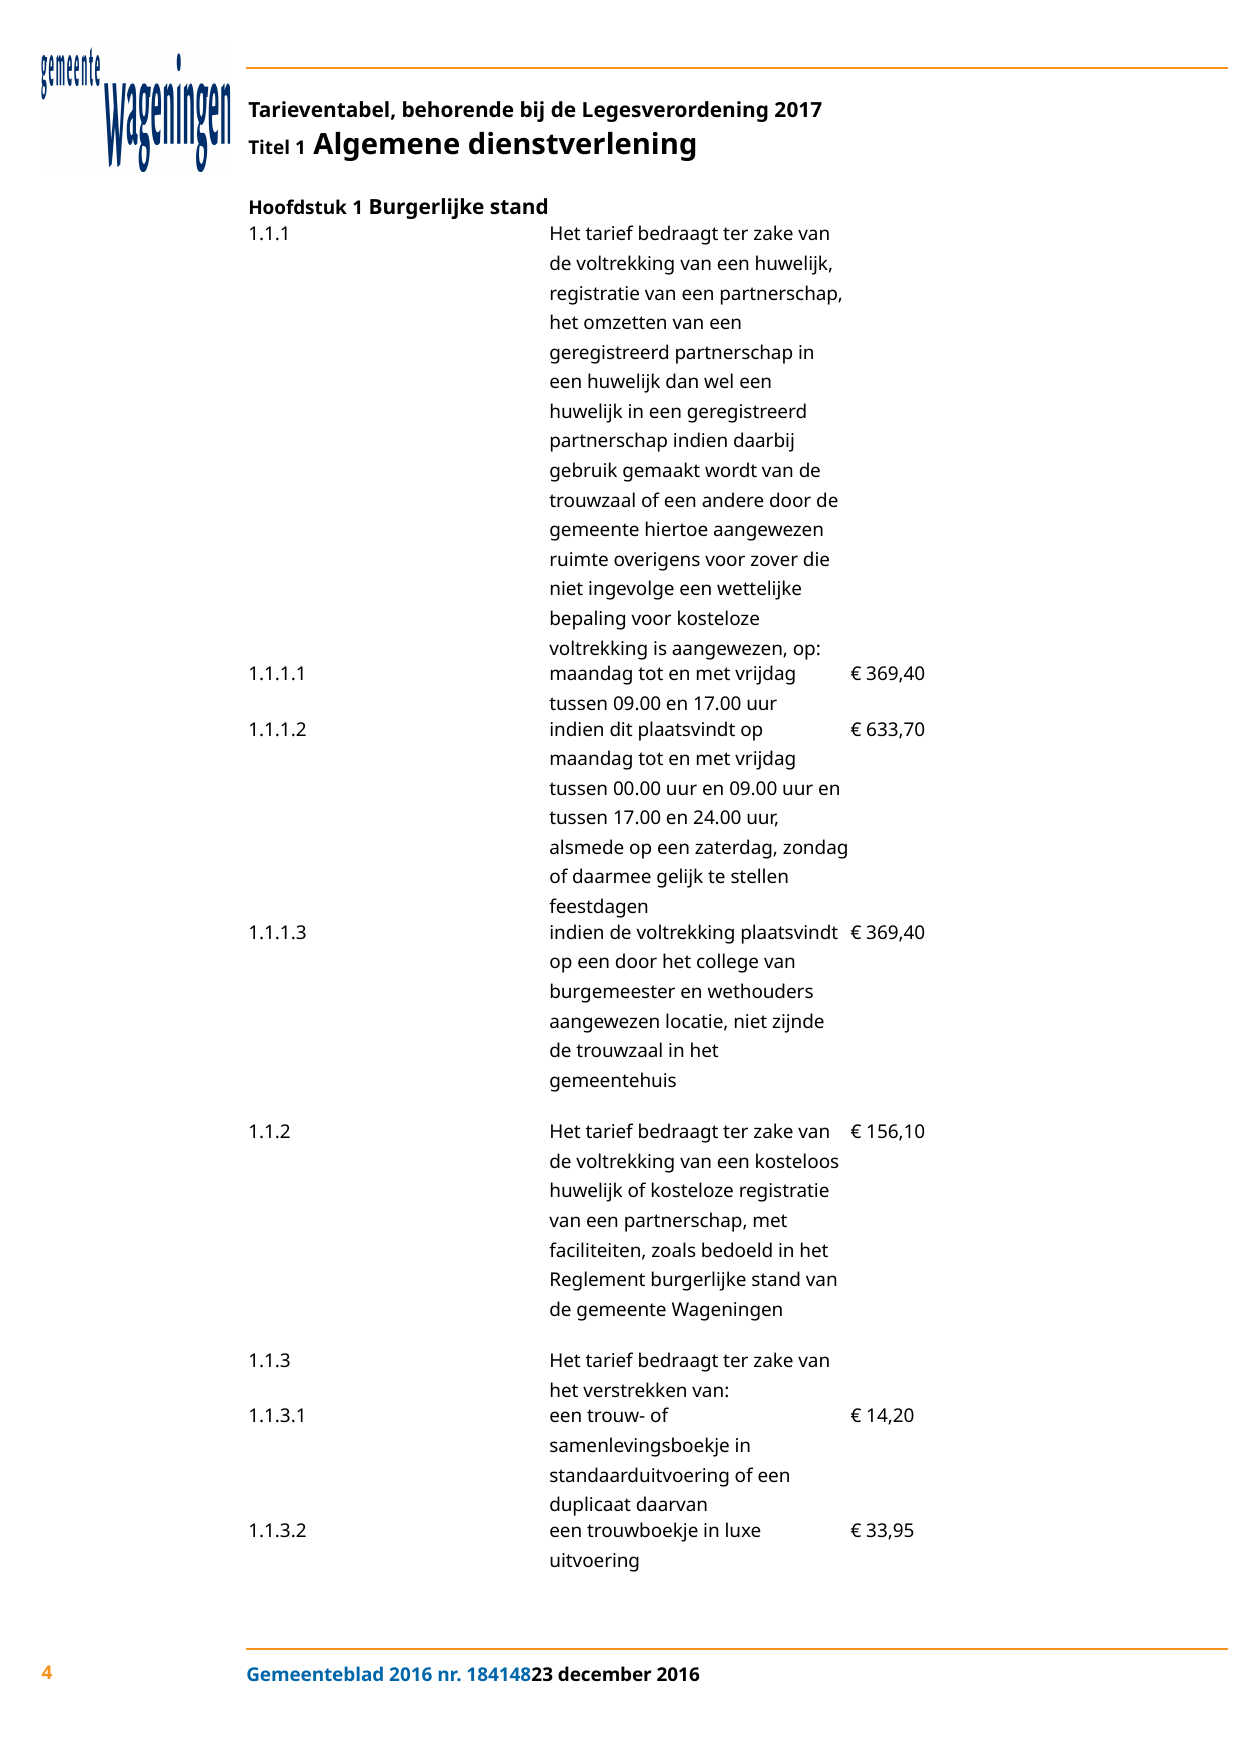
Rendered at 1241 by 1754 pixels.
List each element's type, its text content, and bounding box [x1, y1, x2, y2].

table_cell 1.1.2 [248, 1119, 549, 1322]
picture [41, 47, 231, 172]
table_cell [248, 1573, 549, 1598]
table_cell 1.1.3 [248, 1348, 549, 1403]
table_cell 1.1.1.3 [248, 919, 549, 1093]
table_cell [549, 1322, 850, 1347]
table_cell [549, 1573, 850, 1598]
table_cell € 156,10 [850, 1119, 1152, 1322]
table_cell 1.1.1.1 [248, 661, 549, 716]
table_cell een trouwboekje in luxe uitvoering [549, 1517, 850, 1572]
table_cell [248, 1093, 549, 1118]
table_header [850, 221, 1152, 661]
text Hoofdstuk 1 Burgerlijke stand [248, 192, 1152, 221]
table_cell € 369,40 [850, 661, 1152, 716]
table_cell [850, 1093, 1152, 1118]
table_cell [549, 1093, 850, 1118]
table_cell € 369,40 [850, 919, 1152, 1093]
table_cell maandag tot en met vrijdag tussen 09.00 en 17.00 uur [549, 661, 850, 716]
table_cell 1.1.3.2 [248, 1517, 549, 1572]
table_cell [248, 1322, 549, 1347]
table_cell [850, 1573, 1152, 1598]
text Titel 1 Algemene dienstverlening [248, 123, 1152, 163]
table_cell Het tarief bedraagt ter zake van het verstrekken van: [549, 1348, 850, 1403]
table_cell 1.1.1.2 [248, 716, 549, 919]
table_cell € 633,70 [850, 716, 1152, 919]
table_cell [850, 1322, 1152, 1347]
table_header 1.1.1 [248, 221, 549, 661]
table_cell [850, 1348, 1152, 1403]
table_cell € 33,95 [850, 1517, 1152, 1572]
table_cell een trouw- of samenlevingsboekje in standaarduitvoering of een duplicaat daarvan [549, 1403, 850, 1517]
table_cell € 14,20 [850, 1403, 1152, 1517]
table_cell indien de voltrekking plaatsvindt op een door het college van burgemeester en wethouders aangewezen locatie, niet zijnde de trouwzaal in het gemeentehuis [549, 919, 850, 1093]
text Tarieventabel, behorende bij de Legesverordening 2017 [248, 95, 1152, 123]
table_cell 1.1.3.1 [248, 1403, 549, 1517]
table_header Het tarief bedraagt ter zake van de voltrekking van een huwelijk, registratie van een partnerschap, het omzetten van een geregistreerd partnerschap in een huwelijk dan wel een huwelijk in een geregistreerd partnerschap indien daarbij gebruik gemaakt wordt van de trouwzaal of een andere door de gemeente hiertoe aangewezen ruimte overigens voor zover die niet ingevolge een wettelijke bepaling voor kosteloze voltrekking is aangewezen, op: [549, 221, 850, 661]
table_cell Het tarief bedraagt ter zake van de voltrekking van een kosteloos huwelijk of kosteloze registratie van een partnerschap, met faciliteiten, zoals bedoeld in het Reglement burgerlijke stand van de gemeente Wageningen [549, 1119, 850, 1322]
table_cell indien dit plaatsvindt op maandag tot en met vrijdag tussen 00.00 uur en 09.00 uur en tussen 17.00 en 24.00 uur, alsmede op een zaterdag, zondag of daarmee gelijk te stellen feestdagen [549, 716, 850, 919]
